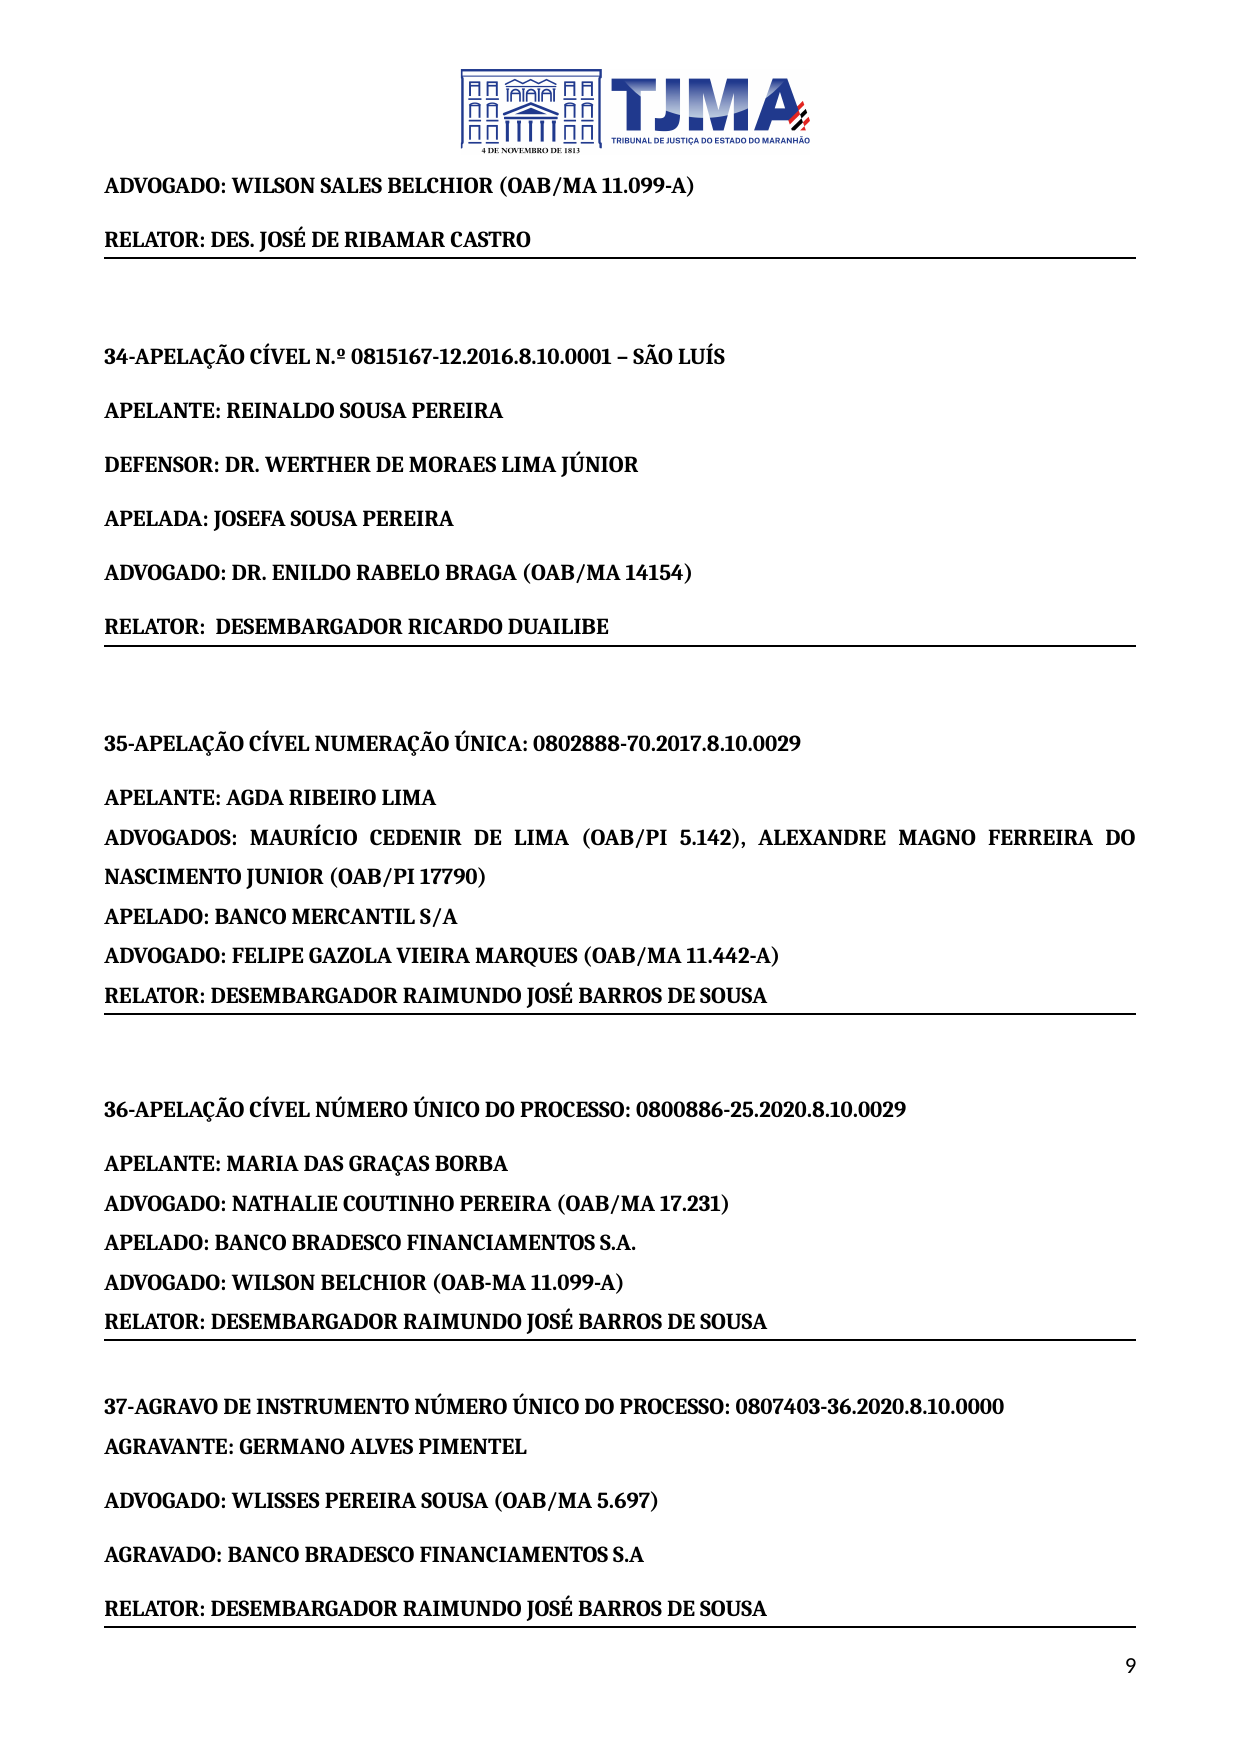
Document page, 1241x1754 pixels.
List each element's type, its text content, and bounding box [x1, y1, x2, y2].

text AGRAVADO: BANCO BRADESCO FINANCIAMENTOS S.A [104, 1542, 1136, 1568]
text 34-APELAÇÃO CÍVEL N.º 0815167-12.2016.8.10.0001 – SÃO LUÍS [104, 344, 1136, 370]
text ADVOGADO: WLISSES PEREIRA SOUSA (OAB/MA 5.697) [104, 1488, 1136, 1514]
text DEFENSOR: DR. WERTHER DE MORAES LIMA JÚNIOR [104, 452, 1136, 478]
text ADVOGADO: WILSON BELCHIOR (OAB-MA 11.099-A) [104, 1269, 1136, 1296]
text APELADA: JOSEFA SOUSA PEREIRA [104, 506, 1136, 532]
text APELANTE: MARIA DAS GRAÇAS BORBA [104, 1151, 1136, 1177]
text ADVOGADOS: MAURÍCIO CEDENIR DE LIMA (OAB/PI 5.142), ALEXANDRE MAGNO FERREIRA DO NASCIMENTO JUNIOR (OAB/PI 17790) [104, 824, 1136, 890]
text 35-APELAÇÃO CÍVEL NUMERAÇÃO ÚNICA: 0802888-70.2017.8.10.0029 [104, 731, 1136, 757]
text APELADO: BANCO BRADESCO FINANCIAMENTOS S.A. [104, 1230, 1136, 1256]
text ADVOGADO: NATHALIE COUTINHO PEREIRA (OAB/MA 17.231) [104, 1190, 1136, 1217]
text 36-APELAÇÃO CÍVEL NÚMERO ÚNICO DO PROCESSO: 0800886-25.2020.8.10.0029 [104, 1097, 1136, 1123]
text 37-AGRAVO DE INSTRUMENTO NÚMERO ÚNICO DO PROCESSO: 0807403-36.2020.8.10.0000 [104, 1394, 1136, 1420]
text RELATOR: DESEMBARGADOR RAIMUNDO JOSÉ BARROS DE SOUSA [104, 1309, 1136, 1339]
text RELATOR: DESEMBARGADOR RICARDO DUAILIBE [104, 614, 1136, 645]
text RELATOR: DES. JOSÉ DE RIBAMAR CASTRO [104, 227, 1136, 257]
text APELANTE: AGDA RIBEIRO LIMA [104, 785, 1136, 811]
text RELATOR: DESEMBARGADOR RAIMUNDO JOSÉ BARROS DE SOUSA [104, 982, 1136, 1013]
text ADVOGADO: WILSON SALES BELCHIOR (OAB/MA 11.099-A) [104, 173, 1136, 199]
text RELATOR: DESEMBARGADOR RAIMUNDO JOSÉ BARROS DE SOUSA [104, 1596, 1136, 1626]
text APELADO: BANCO MERCANTIL S/A [104, 903, 1136, 930]
text ADVOGADO: FELIPE GAZOLA VIEIRA MARQUES (OAB/MA 11.442-A) [104, 943, 1136, 969]
text ADVOGADO: DR. ENILDO RABELO BRAGA (OAB/MA 14154) [104, 560, 1136, 586]
text AGRAVANTE: GERMANO ALVES PIMENTEL [104, 1433, 1136, 1460]
text APELANTE: REINALDO SOUSA PEREIRA [104, 398, 1136, 424]
